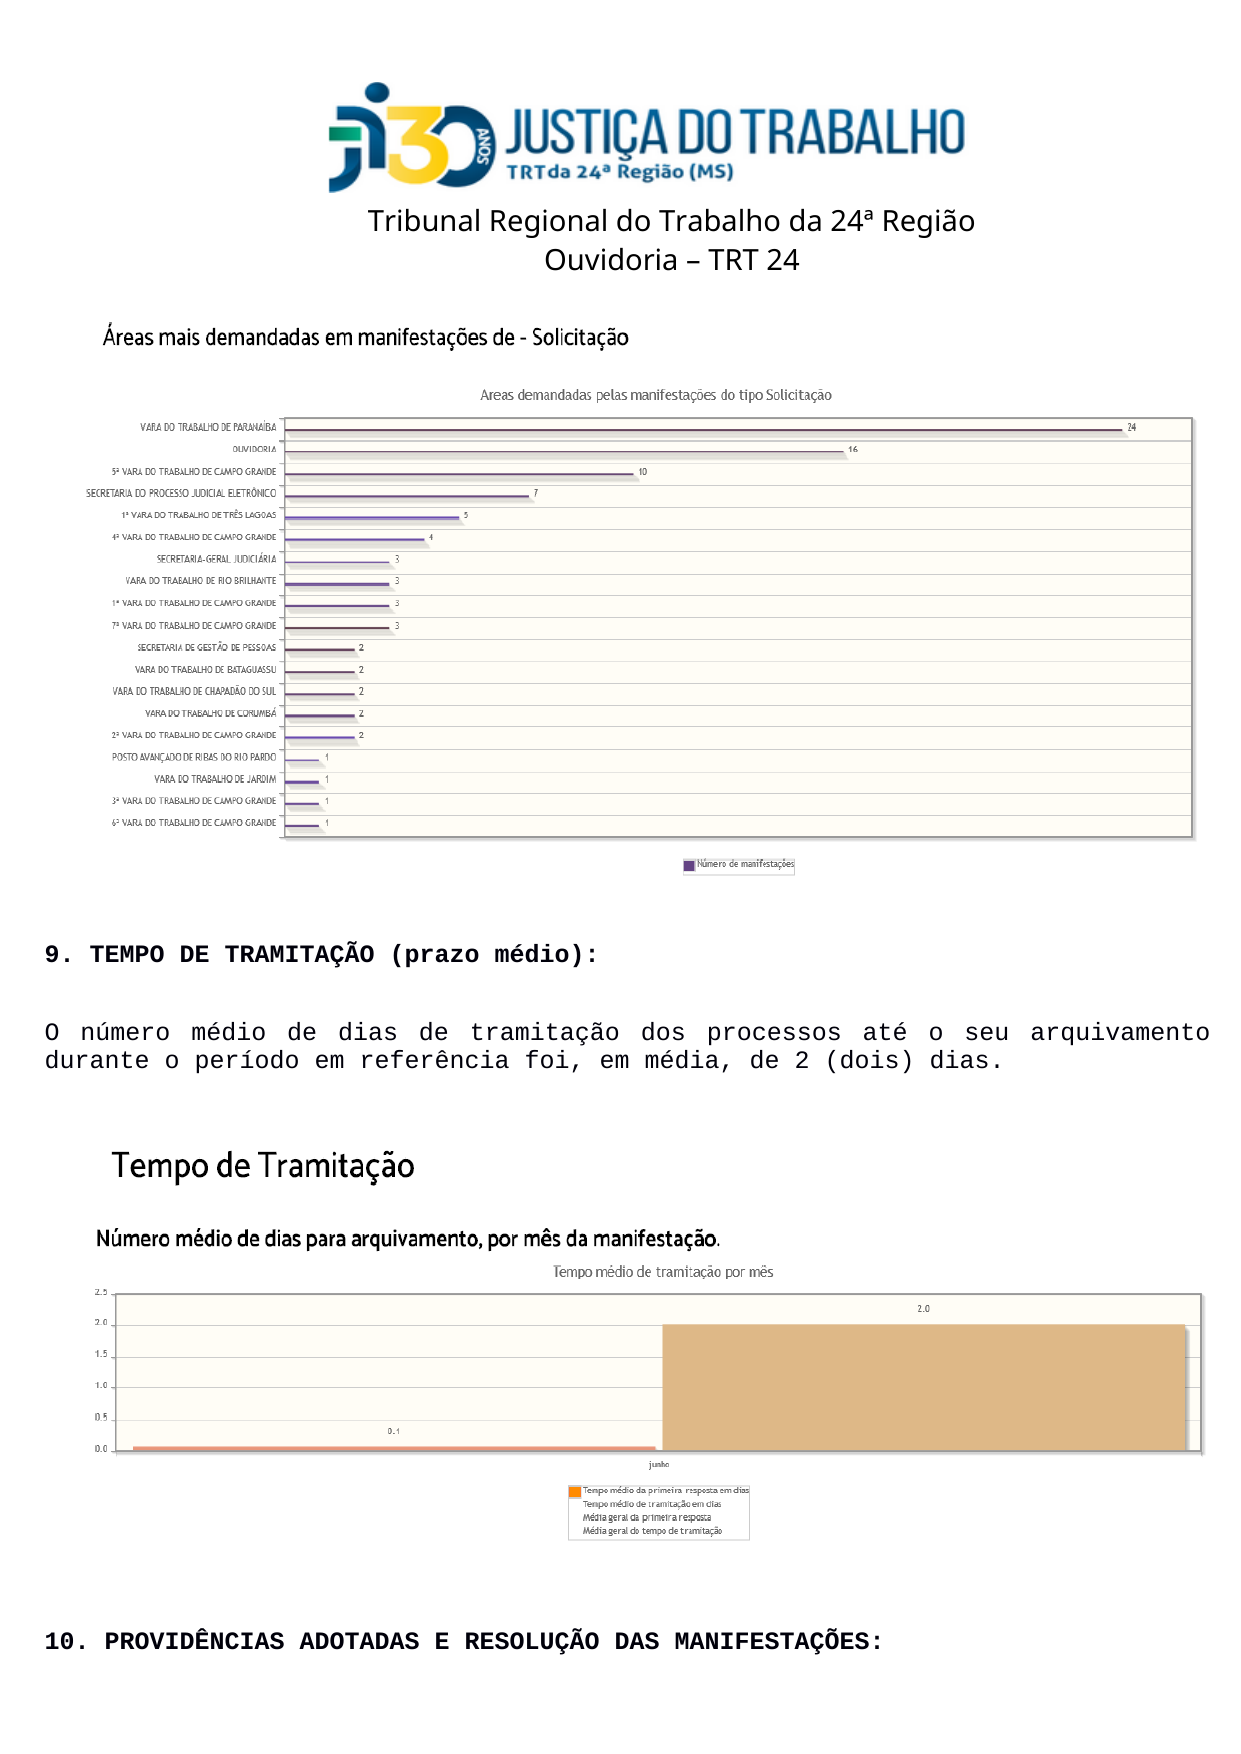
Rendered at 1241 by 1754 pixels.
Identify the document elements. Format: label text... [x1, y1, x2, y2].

text O número médio de dias de tramitação dos processos até o seu arquivamento durante o período em referência foi, em média, de 2 (dois) dias. [44, 1020, 1211, 1076]
text 10. PROVIDÊNCIAS ADOTADAS E RESOLUÇÃO DAS MANIFESTAÇÕES: [44, 1628, 1211, 1657]
text 9. TEMPO DE TRAMITAÇÃO (prazo médio): [44, 942, 1211, 970]
picture [328, 82, 978, 193]
